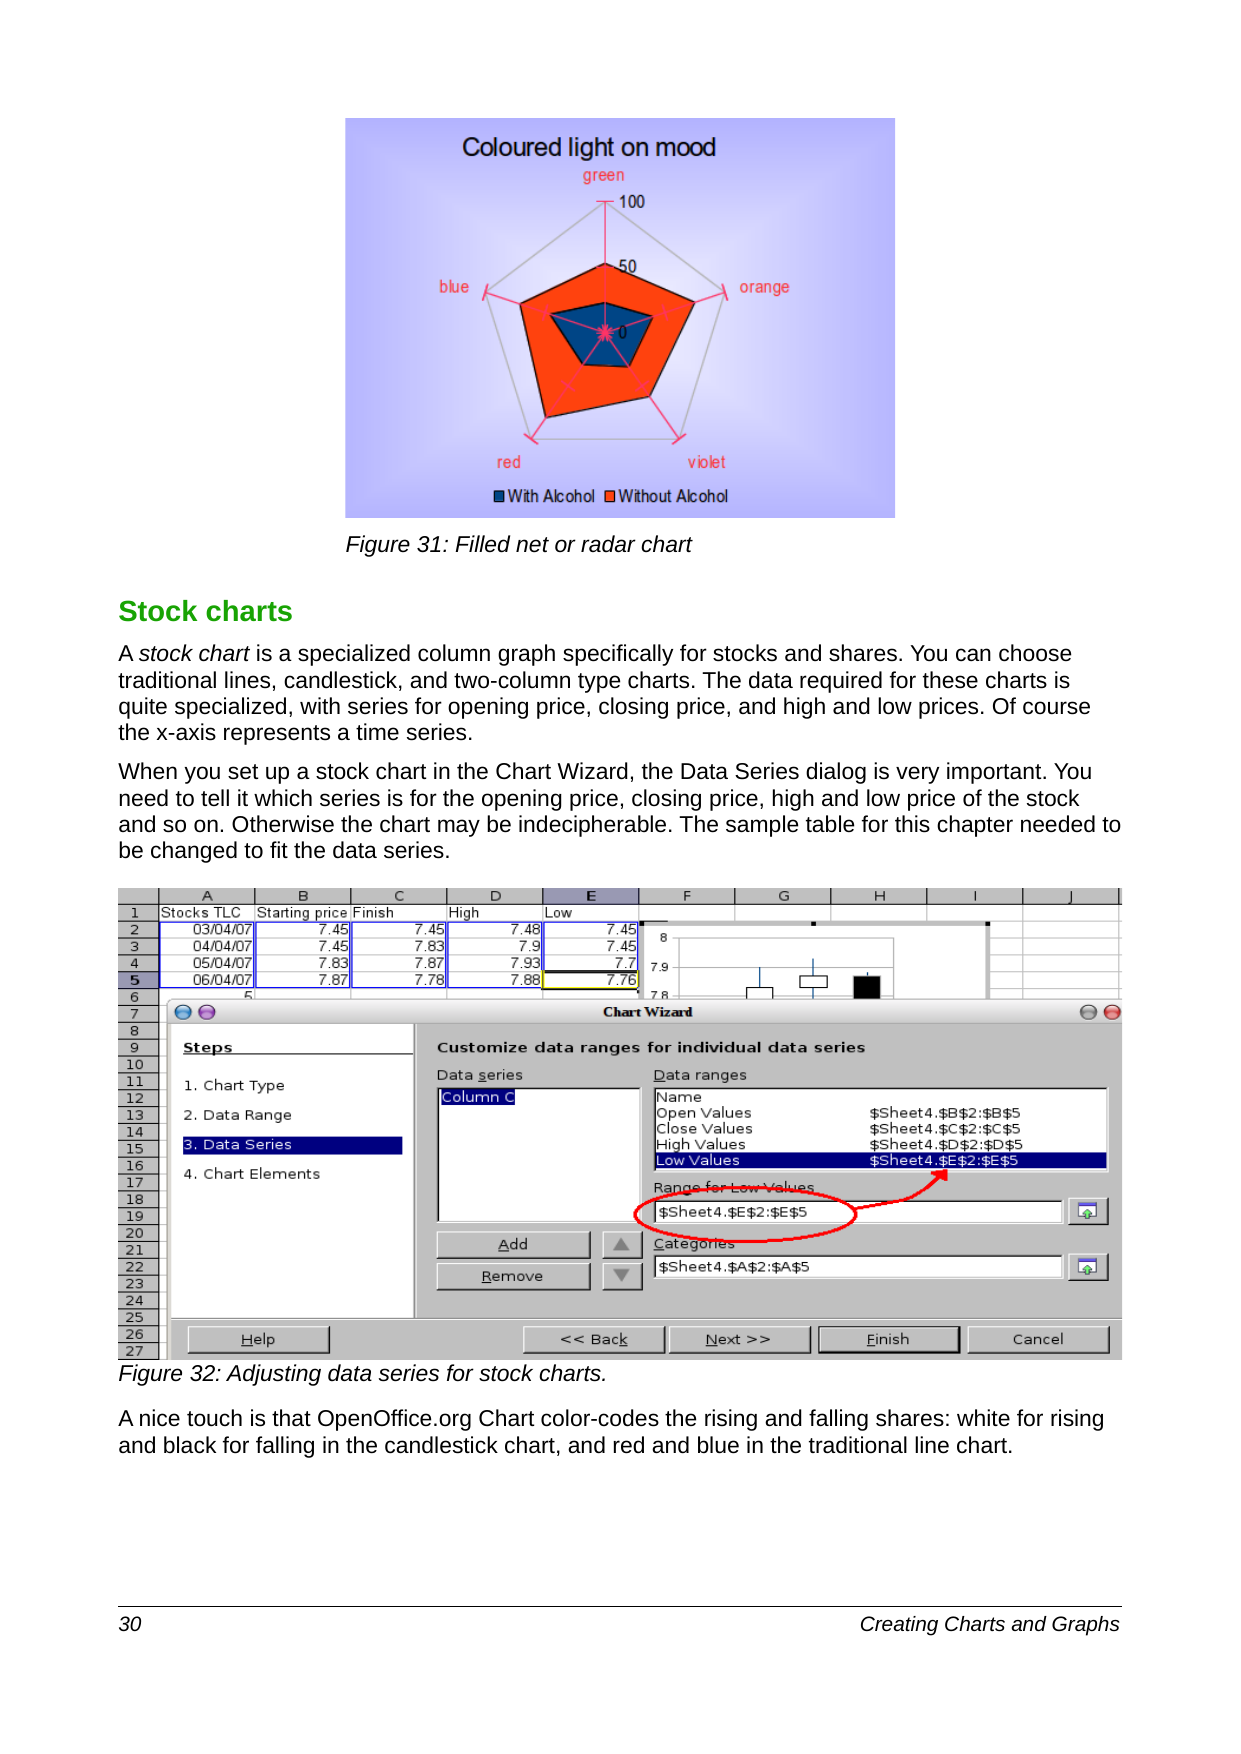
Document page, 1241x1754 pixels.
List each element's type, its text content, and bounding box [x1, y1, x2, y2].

text Figure 32: Adjusting data series for stock charts. [118, 1360, 1122, 1386]
text When you set up a stock chart in the Chart Wizard, the Data Series dialog is very important. You need to tell it which series is for the opening price, closing price, high and low price of the stock and so on. Otherwise the chart may be indecipherable. The sample table for this chapter needed to be changed to fit the data series. [118, 758, 1122, 864]
picture [345, 118, 896, 518]
subtitle Stock charts [118, 594, 1122, 628]
text Figure 31: Filled net or radar chart [345, 531, 895, 557]
text A nice touch is that OpenOffice.org Chart color-codes the rising and falling shares: white for rising and black for falling in the candlestick chart, and red and blue in the traditional line chart. [118, 1405, 1122, 1458]
picture [118, 888, 1123, 1360]
text A stock chart is a specialized column graph specifically for stocks and shares. You can choose traditional lines, candlestick, and two-column type charts. The data required for these charts is quite specialized, with series for opening price, closing price, and high and low prices. Of course the x-axis represents a time series. [118, 640, 1122, 746]
